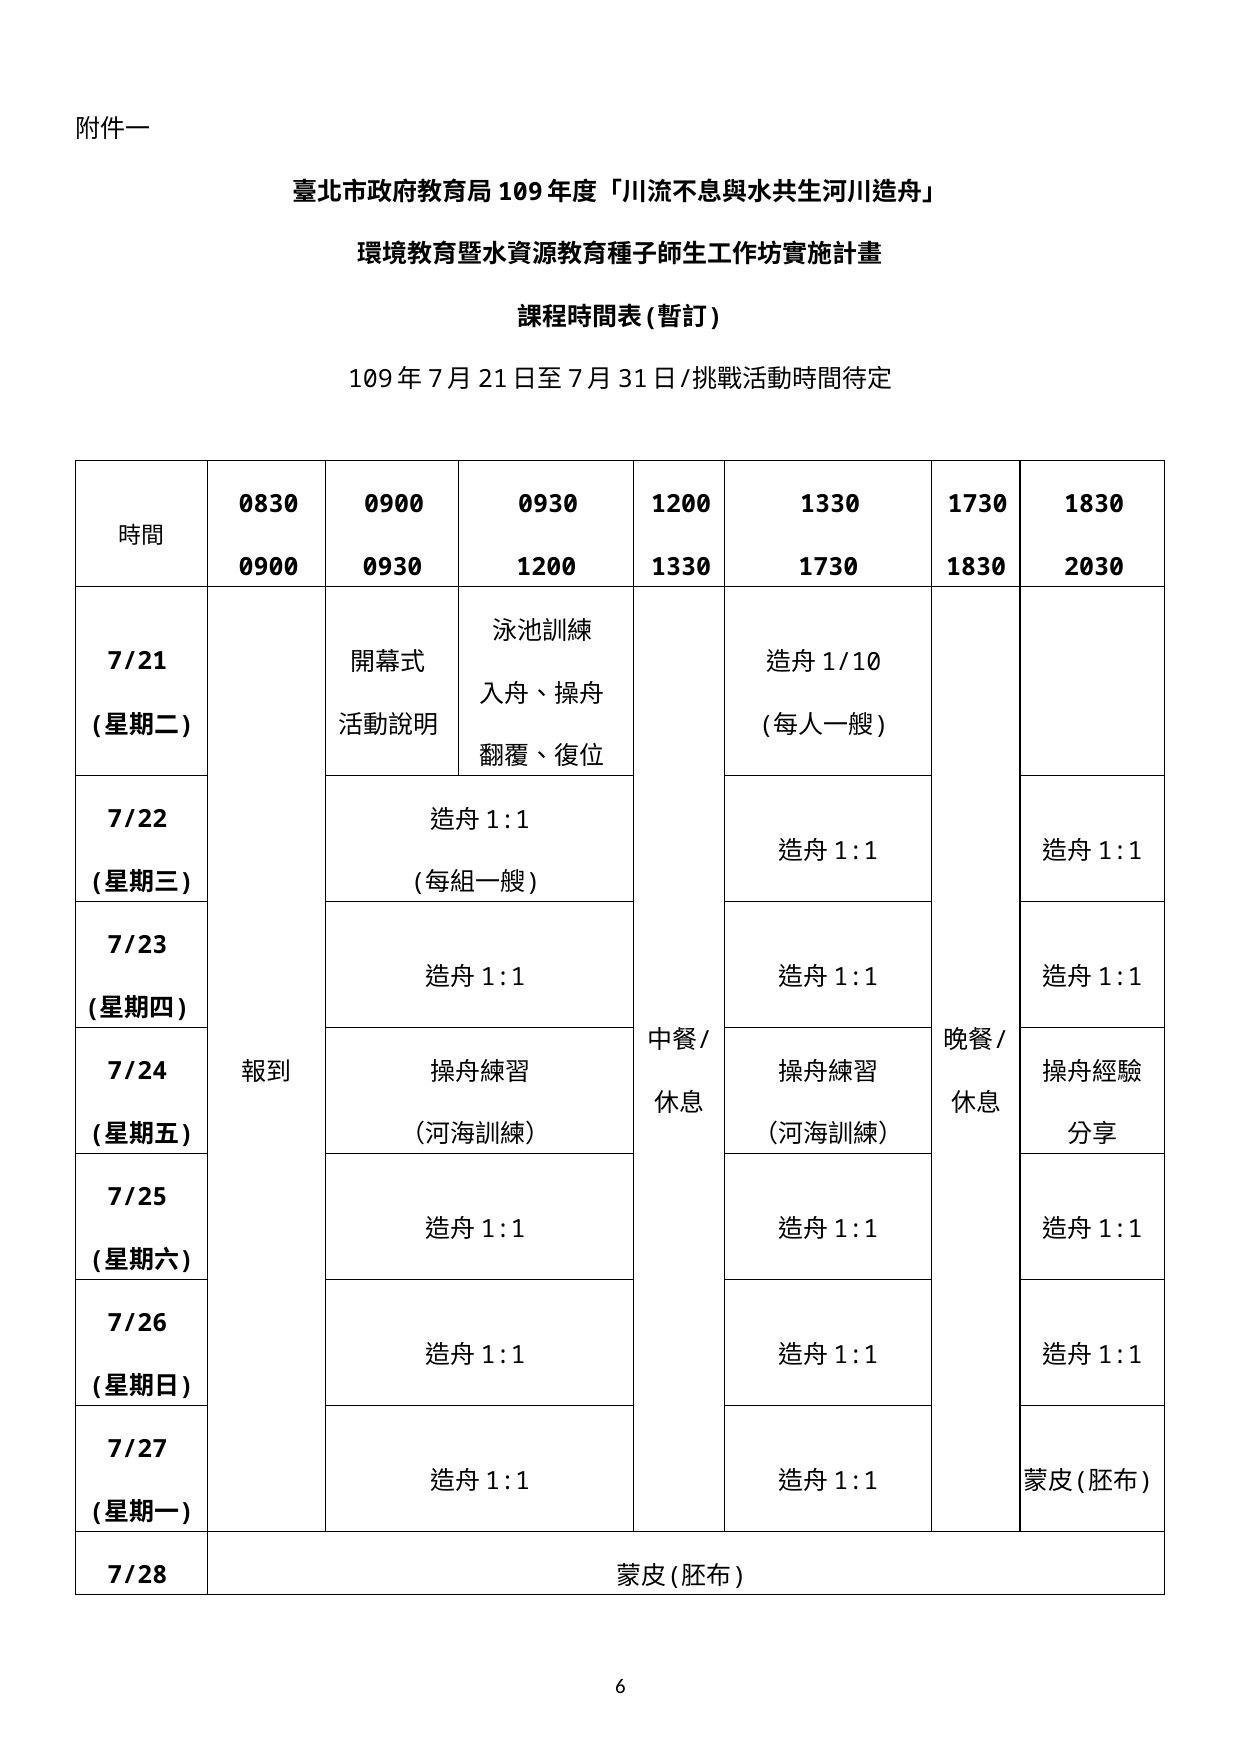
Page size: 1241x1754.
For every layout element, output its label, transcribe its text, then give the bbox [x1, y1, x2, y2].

table_header 1200 1330 [634, 461, 724, 586]
table_cell 7/22 (星期三) [76, 776, 207, 901]
table_cell 造舟1:1 [1021, 902, 1164, 1027]
table_cell 開幕式 活動說明 [326, 587, 458, 774]
table_header 1830 2030 [1021, 461, 1164, 586]
table_cell 蒙皮(胚布) [1021, 1406, 1164, 1531]
table_cell 7/24 (星期五) [76, 1028, 207, 1153]
text 臺北市政府教育局109年度「川流不息與水共生河川造舟」 [75, 147, 1165, 210]
table_cell 晚餐/ 休息 [932, 587, 1019, 1531]
table_cell 操舟練習 （河海訓練） [725, 1028, 931, 1153]
table_cell 造舟1:1 [725, 1280, 931, 1405]
table_cell 7/25 (星期六) [76, 1154, 207, 1279]
table_header 0930 1200 [459, 461, 633, 586]
table_cell 造舟1:1 [1021, 776, 1164, 901]
table_cell 蒙皮(胚布) [208, 1532, 1164, 1594]
table_cell 造舟1:1 [326, 1154, 633, 1279]
text 附件一 [75, 85, 1165, 147]
table_cell 造舟1:1 [725, 1154, 931, 1279]
table_cell 泳池訓練 入舟、操舟 翻覆、復位 [459, 587, 633, 774]
table_header 0830 0900 [208, 461, 325, 586]
table_cell 7/26 (星期日) [76, 1280, 207, 1405]
table_cell 7/27 (星期一) [76, 1406, 207, 1531]
table_cell 操舟經驗分享 [1021, 1028, 1164, 1153]
table_cell 7/28 [76, 1532, 207, 1594]
text 課程時間表(暫訂) [75, 272, 1165, 335]
table_cell 造舟1:1 [725, 902, 931, 1027]
text 環境教育暨水資源教育種子師生工作坊實施計畫 [75, 210, 1165, 272]
table_cell 造舟1:1 [725, 1406, 931, 1531]
table_cell 造舟1:1 [326, 1406, 633, 1531]
table_header 1330 1730 [725, 461, 931, 586]
table_cell 操舟練習 （河海訓練） [326, 1028, 633, 1153]
table_header 時間 [76, 461, 207, 586]
table_cell 造舟1:1 [1021, 1280, 1164, 1405]
table_cell 中餐/ 休息 [634, 587, 724, 1531]
text 109年7月21日至7月31日/挑戰活動時間待定 [75, 335, 1165, 397]
table_cell 造舟1:1 [725, 776, 931, 901]
table_header 1730 1830 [932, 461, 1019, 586]
table_header 0900 0930 [326, 461, 458, 586]
table_cell [1021, 587, 1164, 774]
table_cell 造舟1:1 [326, 902, 633, 1027]
table_cell 造舟1:1 (每組一艘) [326, 776, 633, 901]
table_cell 造舟1/10 (每人一艘) [725, 587, 931, 774]
table_cell 7/23 (星期四) [76, 902, 207, 1027]
table_cell 造舟1:1 [326, 1280, 633, 1405]
table_cell 造舟1:1 [1021, 1154, 1164, 1279]
table_cell 報到 [208, 587, 325, 1531]
table_cell 7/21 (星期二) [76, 587, 207, 774]
